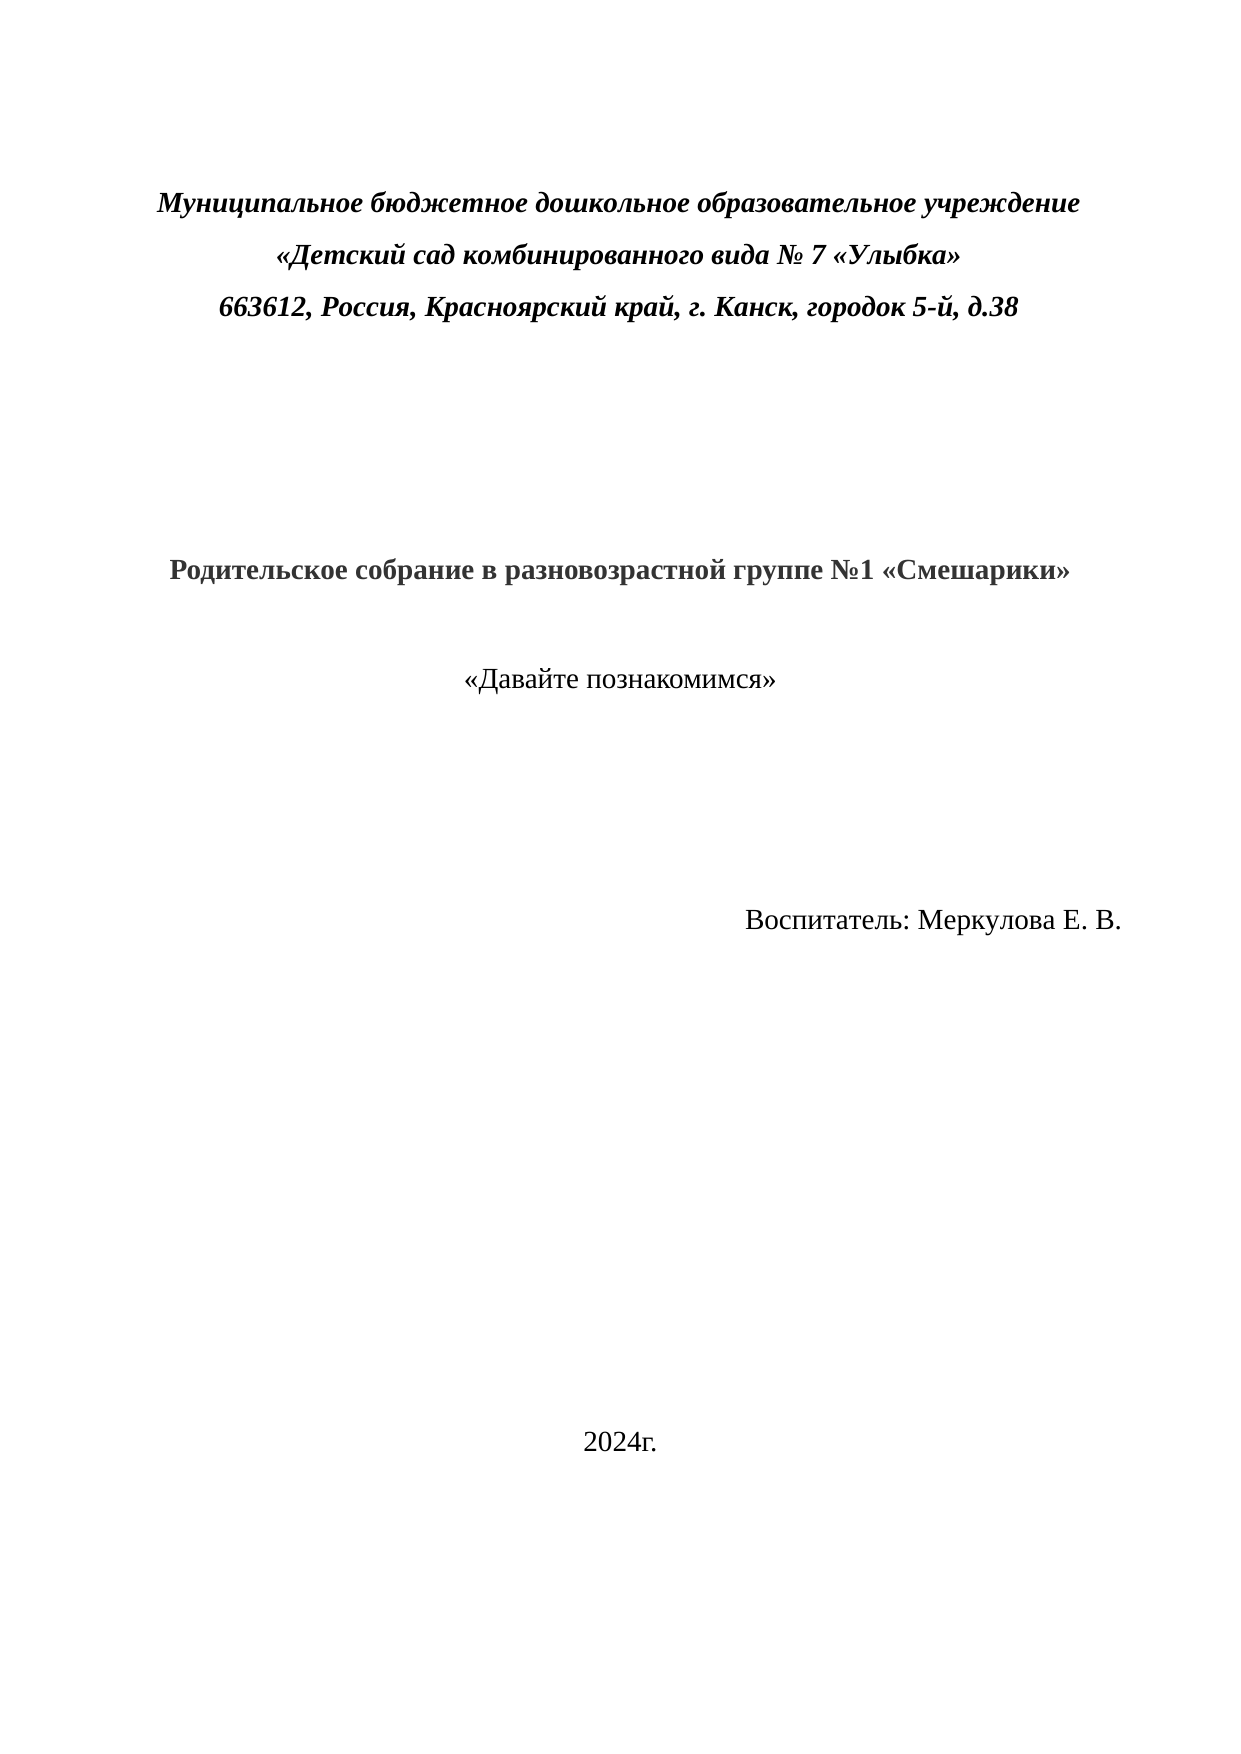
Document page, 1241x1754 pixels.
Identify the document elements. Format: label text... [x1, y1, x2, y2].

text Муниципальное бюджетное дошкольное образовательное учреждение [118, 185, 1122, 219]
text «Детский сад комбинированного вида № 7 «Улыбка» [118, 237, 1122, 271]
text Воспитатель: Меркулова Е. В. [118, 902, 1122, 936]
text 2024г. [118, 1424, 1122, 1457]
text 663612, Россия, Красноярский край, г. Канск, городок 5-й, д.38 [118, 289, 1122, 322]
text Родительское собрание в разновозрастной группе №1 «Смешарики» [118, 552, 1122, 614]
text «Давайте познакомимся» [118, 661, 1122, 695]
